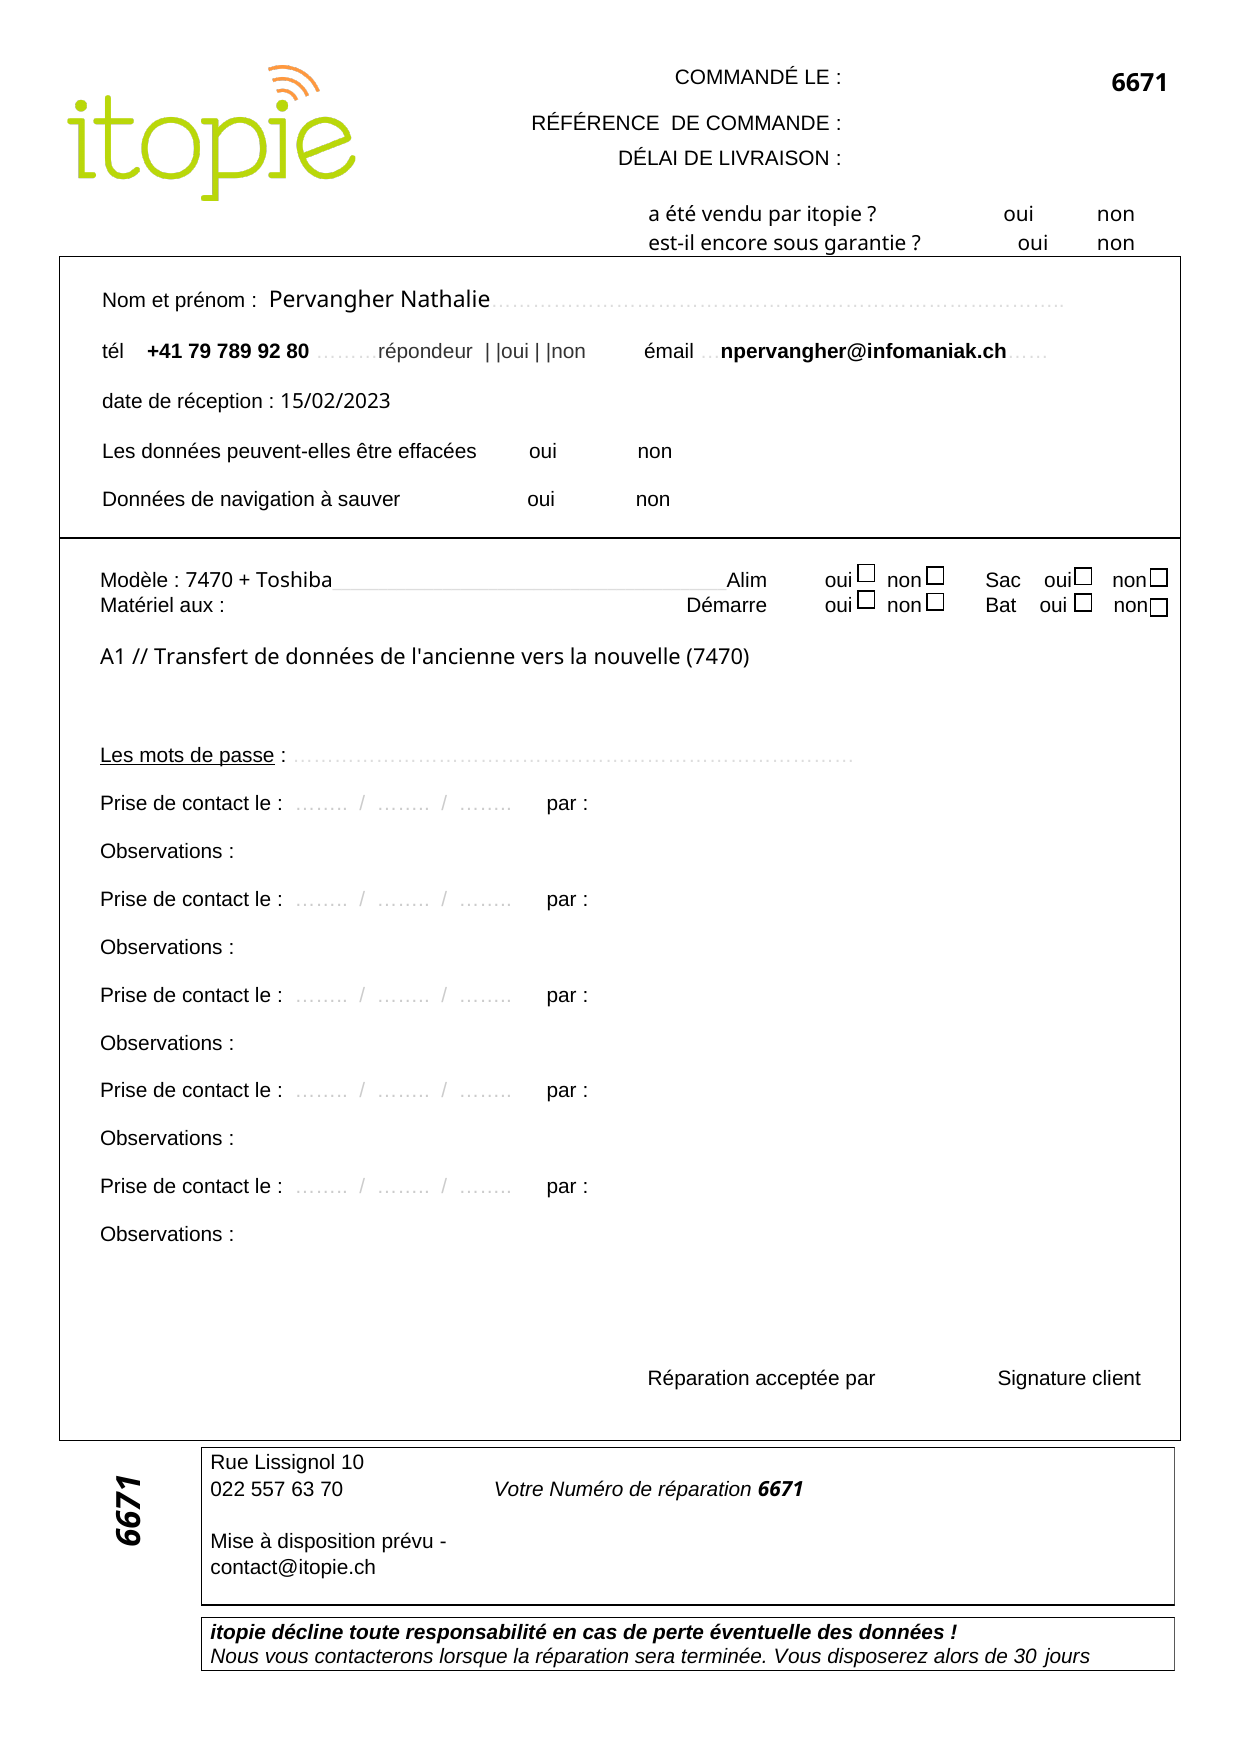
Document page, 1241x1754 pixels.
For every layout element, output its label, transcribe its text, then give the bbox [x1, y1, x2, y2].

picture [67, 65, 356, 201]
text date de réception : 15/02/2023 [60, 383, 1180, 415]
text Matériel aux : Démarre oui non Bat oui non [60, 590, 1180, 617]
text Prise de contact le : …….. / …….. / …….. par : [60, 883, 1180, 911]
text Prise de contact le : …….. / …….. / …….. par : [60, 1171, 1180, 1198]
text Observations : [60, 836, 1180, 863]
text Données de navigation à sauver oui non [60, 484, 1180, 511]
text Prise de contact le : …….. / …….. / …….. par : [60, 788, 1180, 815]
text Prise de contact le : …….. / …….. / …….. par : [60, 979, 1180, 1006]
table_cell [847, 140, 1180, 175]
table_cell RÉFÉRENCE DE COMMANDE : [490, 105, 847, 140]
table_header COMMANDÉ LE : [490, 59, 847, 104]
text Réparation acceptée par Signature client [60, 1363, 1180, 1390]
text A1 // Transfert de données de l'ancienne vers la nouvelle (7470) [60, 638, 1180, 671]
table_header 6671 [59, 1441, 195, 1677]
text a été vendu par itopie ? oui non [59, 199, 1181, 228]
text est-il encore sous garantie ? oui non [59, 228, 1181, 256]
text Nom et prénom : Pervangher Nathalie……………………………………………………………………….. [60, 280, 1180, 314]
text Les données peuvent-elles être effacées oui non [60, 436, 1180, 463]
text Prise de contact le : …….. / …….. / …….. par : [60, 1075, 1180, 1102]
text Modèle : 7470 + Toshiba Alim oui non Sac oui non [60, 562, 856, 590]
text tél +41 79 789 92 80 ………répondeur | |oui | |non émail …npervangher@infomaniak.ch…… [60, 335, 1180, 362]
text Les mots de passe : ……………………………………………………………………… [60, 740, 1180, 767]
text Modèle : 7470 + Toshiba Alim oui non Sac oui non [879, 562, 925, 590]
table_cell DÉLAI DE LIVRAISON : [490, 140, 847, 175]
text Modèle : 7470 + Toshiba Alim oui non Sac oui non [948, 562, 1180, 590]
table_header 6671 [847, 59, 1180, 104]
text Observations : [60, 1123, 1180, 1150]
text Observations : [60, 1027, 1180, 1054]
table_cell [847, 105, 1180, 140]
text Observations : [60, 931, 1180, 958]
table_cell itopie décline toute responsabilité en cas de perte éventuelle des données ! Nous vous contacterons lorsque la réparation sera terminée. Vous disposerez alors de 30 jours [195, 1611, 1180, 1677]
table_header Rue Lissignol 10 022 557 63 70 Votre Numéro de réparation 6671 Mise à disposition prévu - contact@itopie.ch [195, 1441, 1180, 1611]
text Observations : [60, 1219, 1180, 1246]
